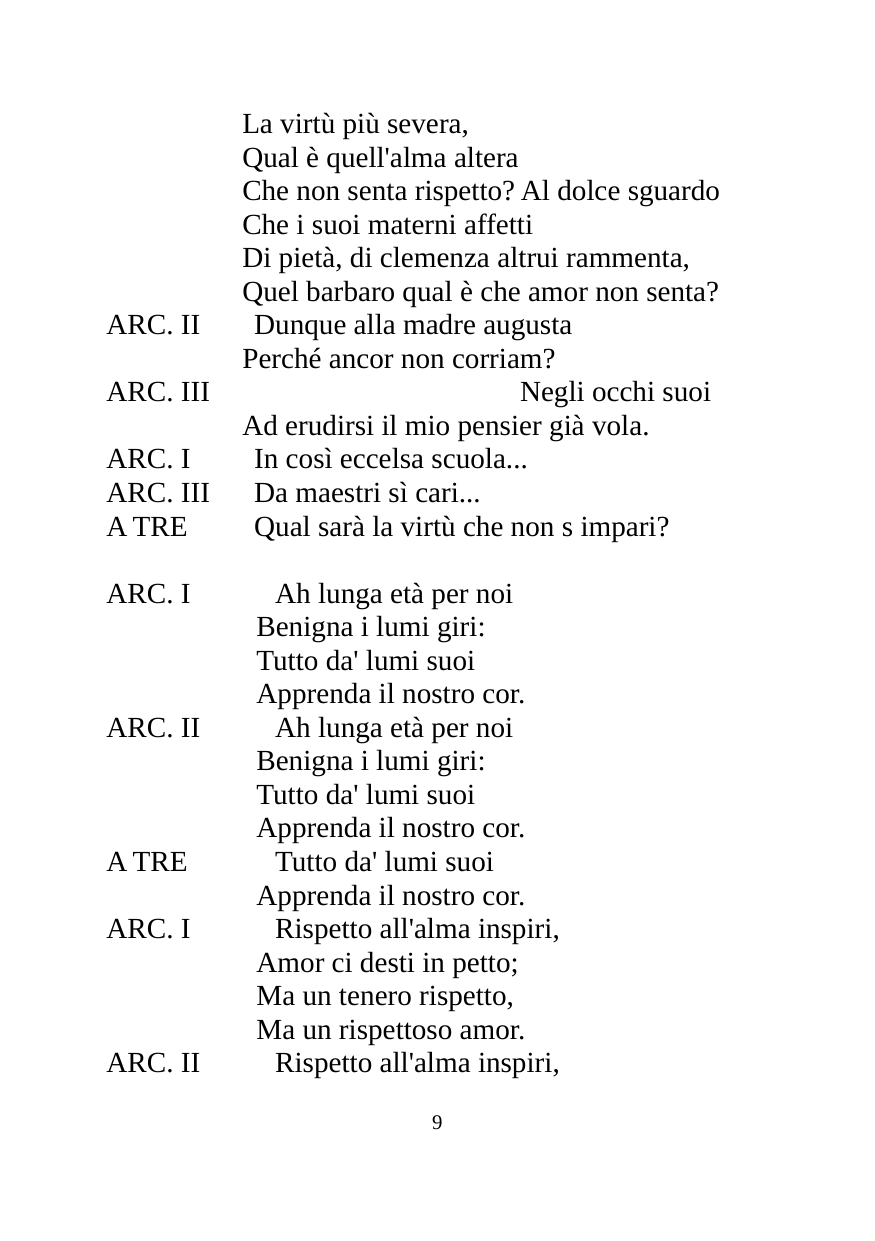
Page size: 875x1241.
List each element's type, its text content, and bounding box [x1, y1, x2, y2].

text ARC. II Ah lunga età per noi [106, 710, 768, 743]
text Quel barbaro qual è che amor non senta? [106, 274, 768, 307]
text Apprenda il nostro cor. [256, 811, 768, 844]
text Ma un rispettoso amor. [256, 1012, 768, 1045]
text Benigna i lumi giri: [256, 609, 768, 643]
text A TRE Tutto da' lumi suoi [106, 844, 768, 878]
text La virtù più severa, [106, 106, 768, 140]
text Tutto da' lumi suoi [256, 777, 768, 811]
text ARC. III Da maestri sì cari... [106, 475, 768, 509]
text Tutto da' lumi suoi [256, 643, 768, 676]
text Amor ci desti in petto; [256, 945, 768, 978]
text Che i suoi materni affetti [106, 207, 768, 240]
text Qual è quell'alma altera [106, 140, 768, 173]
text Di pietà, di clemenza altrui rammenta, [106, 240, 768, 274]
text A TRE Qual sarà la virtù che non s impari? [106, 509, 768, 542]
text Benigna i lumi giri: [256, 743, 768, 777]
text Perché ancor non corriam? [106, 341, 768, 374]
text ARC. II Rispetto all'alma inspiri, [106, 1045, 768, 1079]
text ARC. I Ah lunga età per noi [106, 576, 768, 609]
text Apprenda il nostro cor. [256, 676, 768, 710]
text Apprenda il nostro cor. [256, 878, 768, 911]
text Che non senta rispetto? Al dolce sguardo [106, 173, 768, 207]
text ARC. II Dunque alla madre augusta [106, 307, 768, 341]
text ARC. III Negli occhi suoi [106, 374, 768, 408]
text Ma un tenero rispetto, [256, 978, 768, 1012]
text Ad erudirsi il mio pensier già vola. [106, 408, 768, 442]
text ARC. I In così eccelsa scuola... [106, 442, 768, 475]
text ARC. I Rispetto all'alma inspiri, [106, 911, 768, 945]
